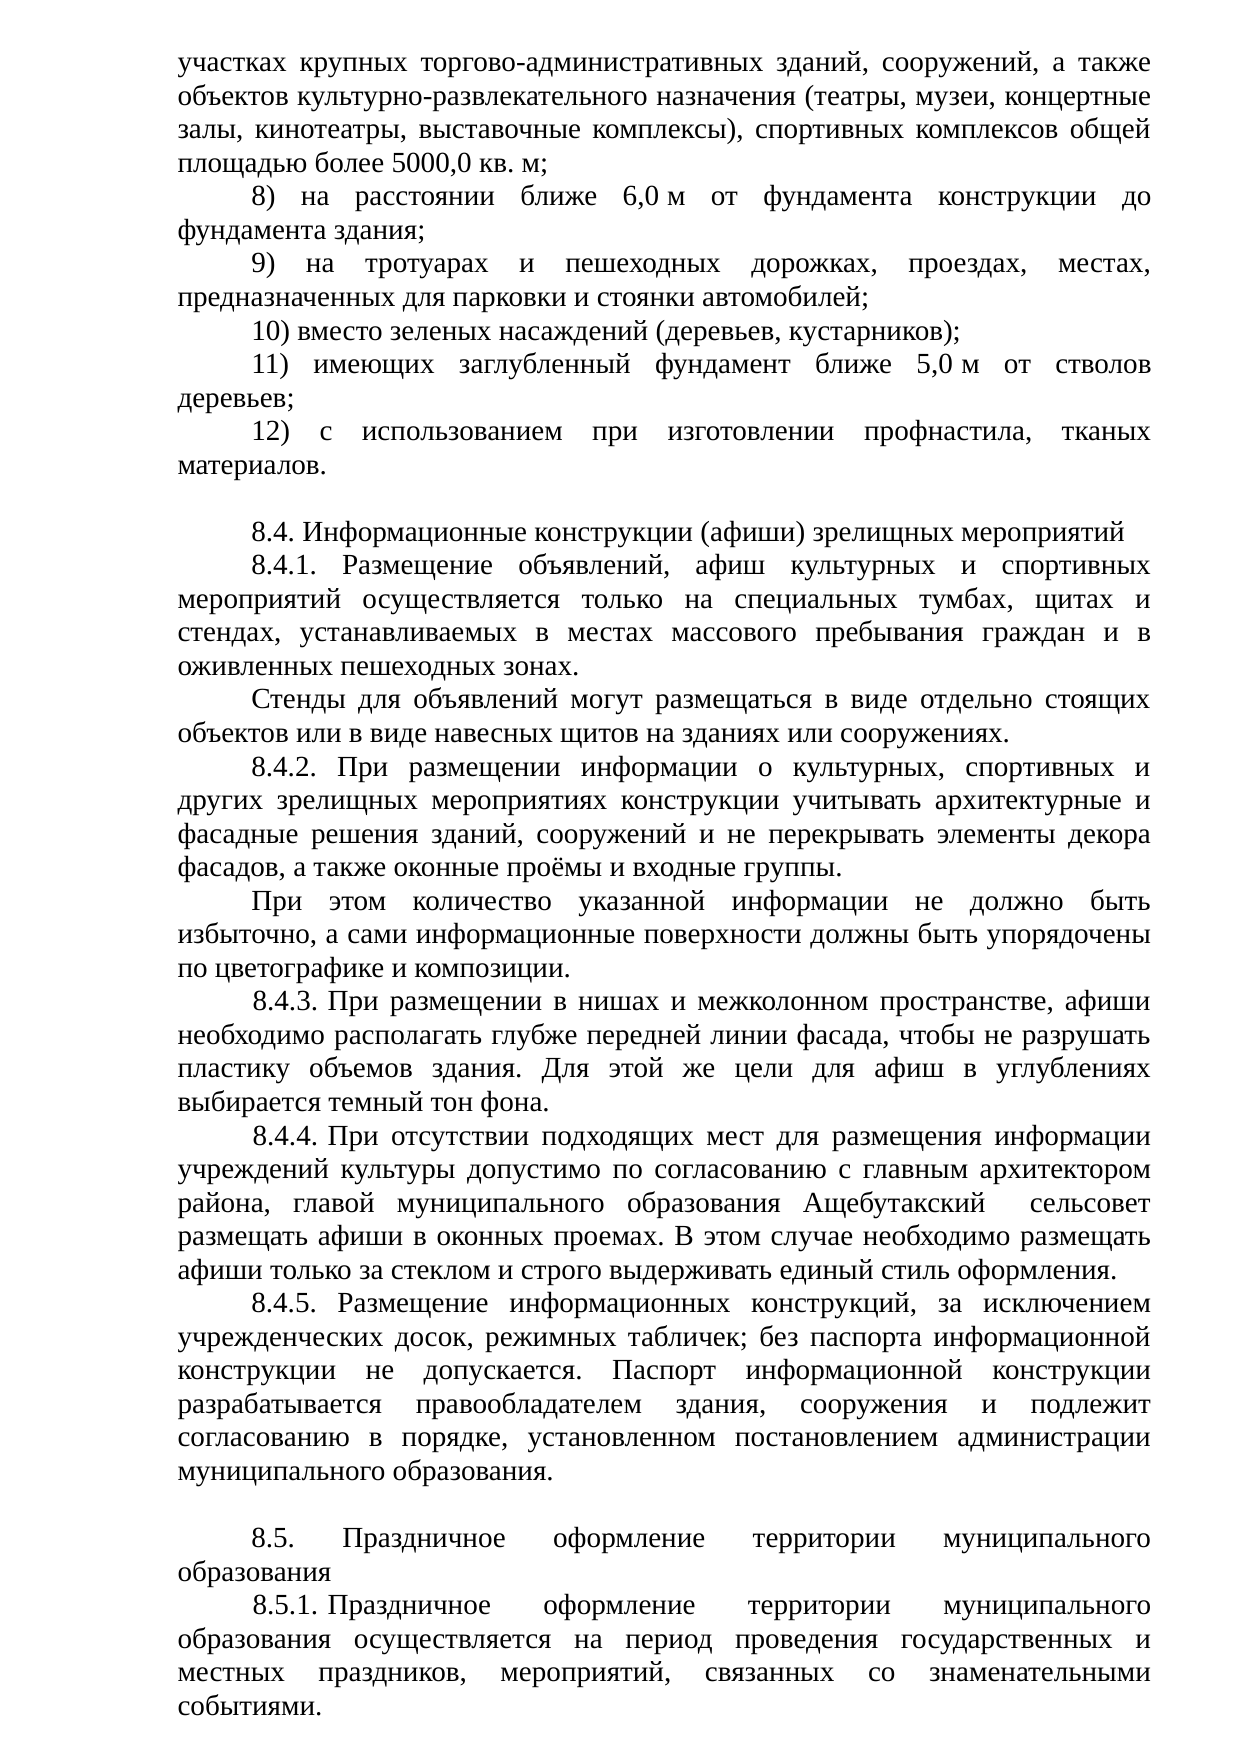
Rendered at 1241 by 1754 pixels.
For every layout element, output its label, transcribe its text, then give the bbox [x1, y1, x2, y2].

text 9) на тротуарах и пешеходных дорожках, проездах, местах, предназначенных для парковки и стоянки автомобилей; [177, 246, 1152, 313]
text 8.4.1. Размещение объявлений, афиш культурных и спортивных мероприятий осуществляется только на специальных тумбах, щитах и стендах, устанавливаемых в местах массового пребывания граждан и в оживленных пешеходных зонах. [177, 547, 1152, 682]
text 8.4.5. Размещение информационных конструкций, за исключением учрежденческих досок, режимных табличек; без паспорта информационной конструкции не допускается. Паспорт информационной конструкции разрабатывается правообладателем здания, сооружения и подлежит согласованию в порядке, установленном постановлением администрации муниципального образования. [177, 1285, 1152, 1487]
text 8.5. Праздничное оформление территории муниципального образования [177, 1520, 1152, 1587]
text 8) на расстоянии ближе 6,0 м от фундамента конструкции до фундамента здания; [177, 178, 1152, 246]
text 10) вместо зеленых насаждений (деревьев, кустарников); [177, 313, 1152, 346]
text 11) имеющих заглубленный фундамент ближе 5,0 м от стволов деревьев; [177, 346, 1152, 413]
text При этом количество указанной информации не должно быть избыточно, а сами информационные поверхности должны быть упорядочены по цветографике и композиции. [177, 883, 1152, 983]
text 8.4. Информационные конструкции (афиши) зрелищных мероприятий [177, 514, 1152, 547]
list Праздничное оформление территории муниципального образования осуществляется на период проведения государственных и местных праздников, мероприятий, связанных со знаменательными событиями. [177, 1587, 1152, 1721]
text участках крупных торгово-административных зданий, сооружений, а также объектов культурно-развлекательного назначения (театры, музеи, концертные залы, кинотеатры, выставочные комплексы), спортивных комплексов общей площадью более 5000,0 кв. м; [177, 44, 1152, 178]
list При размещении в нишах и межколонном пространстве, афиши необходимо располагать глубже передней линии фасада, чтобы не разрушать пластику объемов здания. Для этой же цели для афиш в углублениях выбирается темный тон фона. [177, 983, 1152, 1118]
text 12) с использованием при изготовлении профнастила, тканых материалов. [177, 413, 1152, 480]
text 8.4.2. При размещении информации о культурных, спортивных и других зрелищных мероприятиях конструкции учитывать архитектурные и фасадные решения зданий, сооружений и не перекрывать элементы декора фасадов, а также оконные проёмы и входные группы. [177, 749, 1152, 883]
list При отсутствии подходящих мест для размещения информации учреждений культуры допустимо по согласованию с главным архитектором района, главой муниципального образования Ащебутакский сельсовет размещать афиши в оконных проемах. В этом случае необходимо размещать афиши только за стеклом и строго выдерживать единый стиль оформления. [177, 1118, 1152, 1285]
text Стенды для объявлений могут размещаться в виде отдельно стоящих объектов или в виде навесных щитов на зданиях или сооружениях. [177, 682, 1152, 749]
